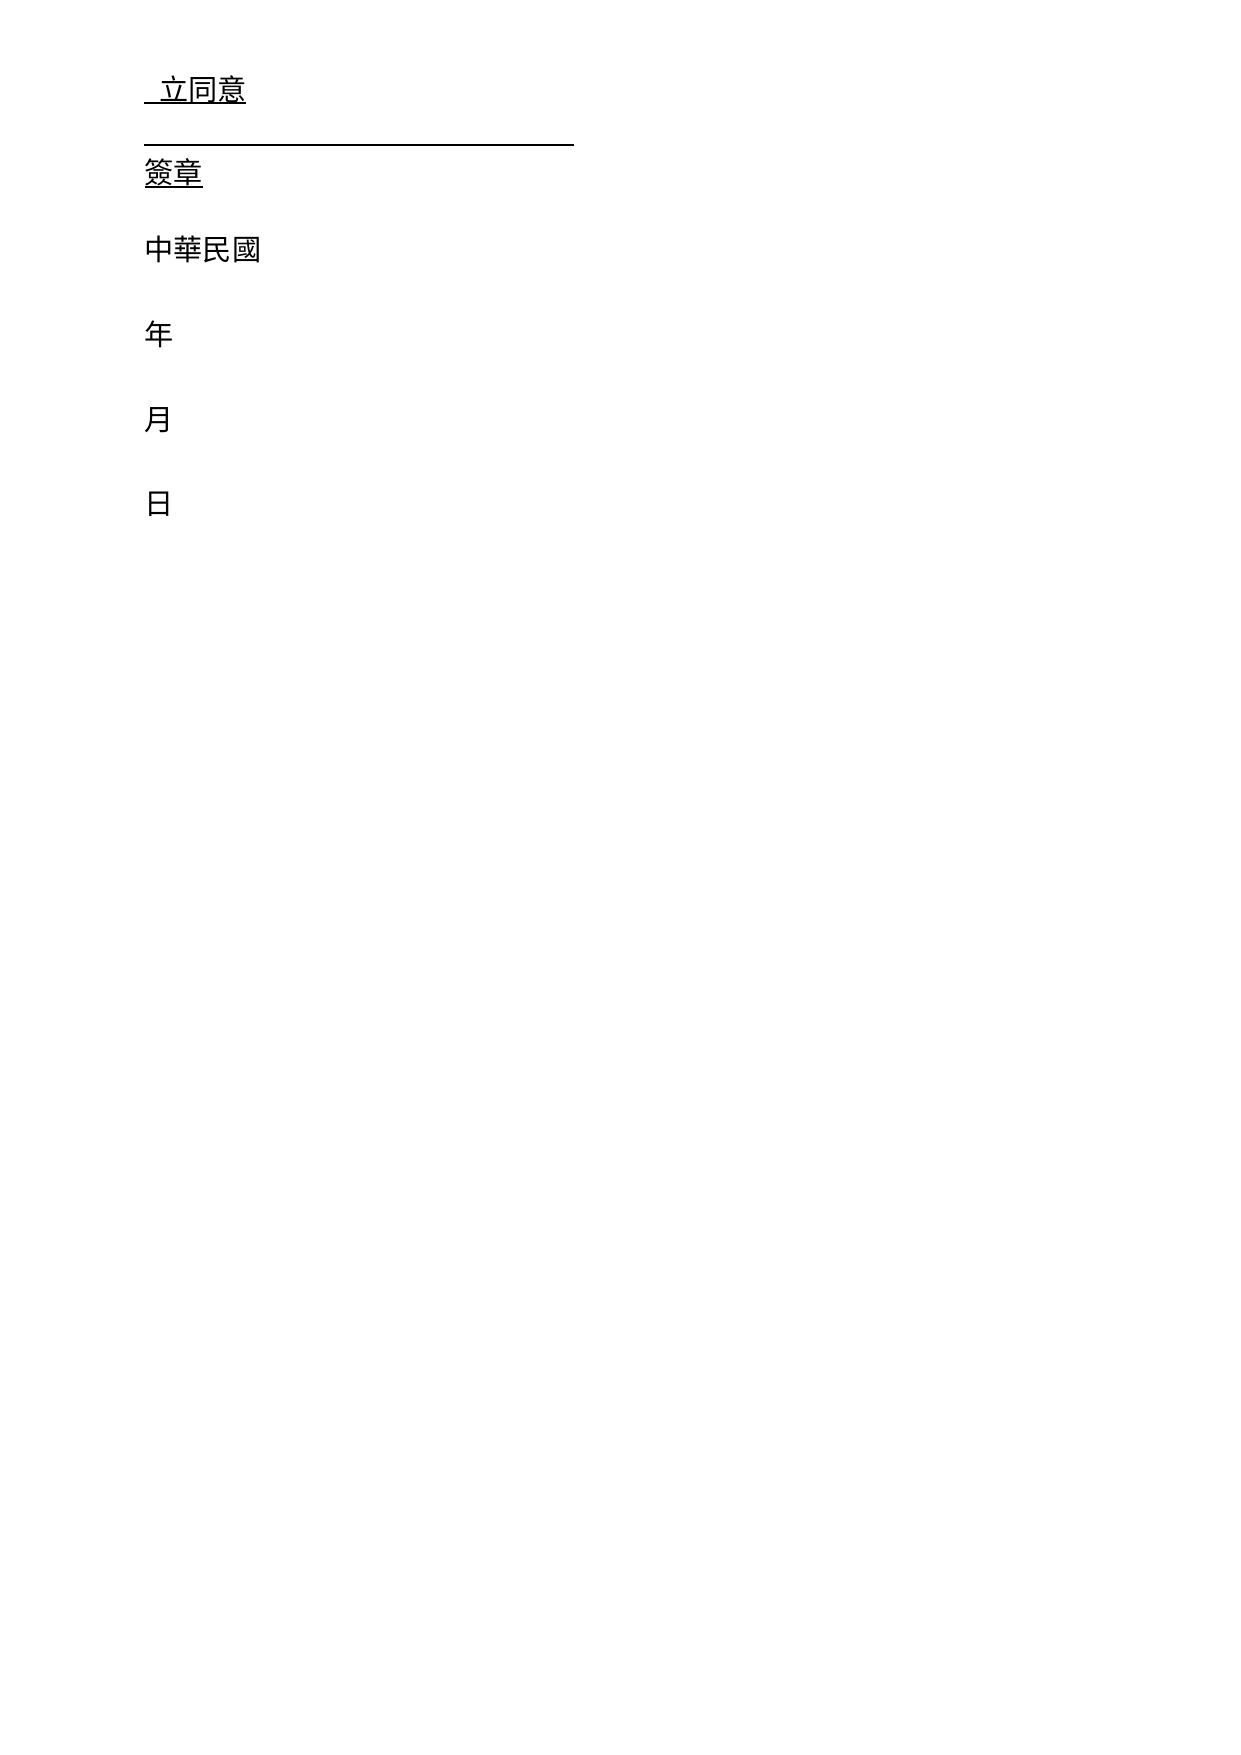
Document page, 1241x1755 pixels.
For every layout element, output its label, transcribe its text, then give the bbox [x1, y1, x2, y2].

text 立同意書人: 簽章 [144, 104, 191, 144]
text 立同意書人: 簽章 [144, 146, 191, 186]
text 中華民國 年 月 日 [144, 227, 191, 523]
text 立同意書人: 簽章 [144, 67, 191, 102]
text 立同意書人: 簽章 [144, 187, 191, 192]
